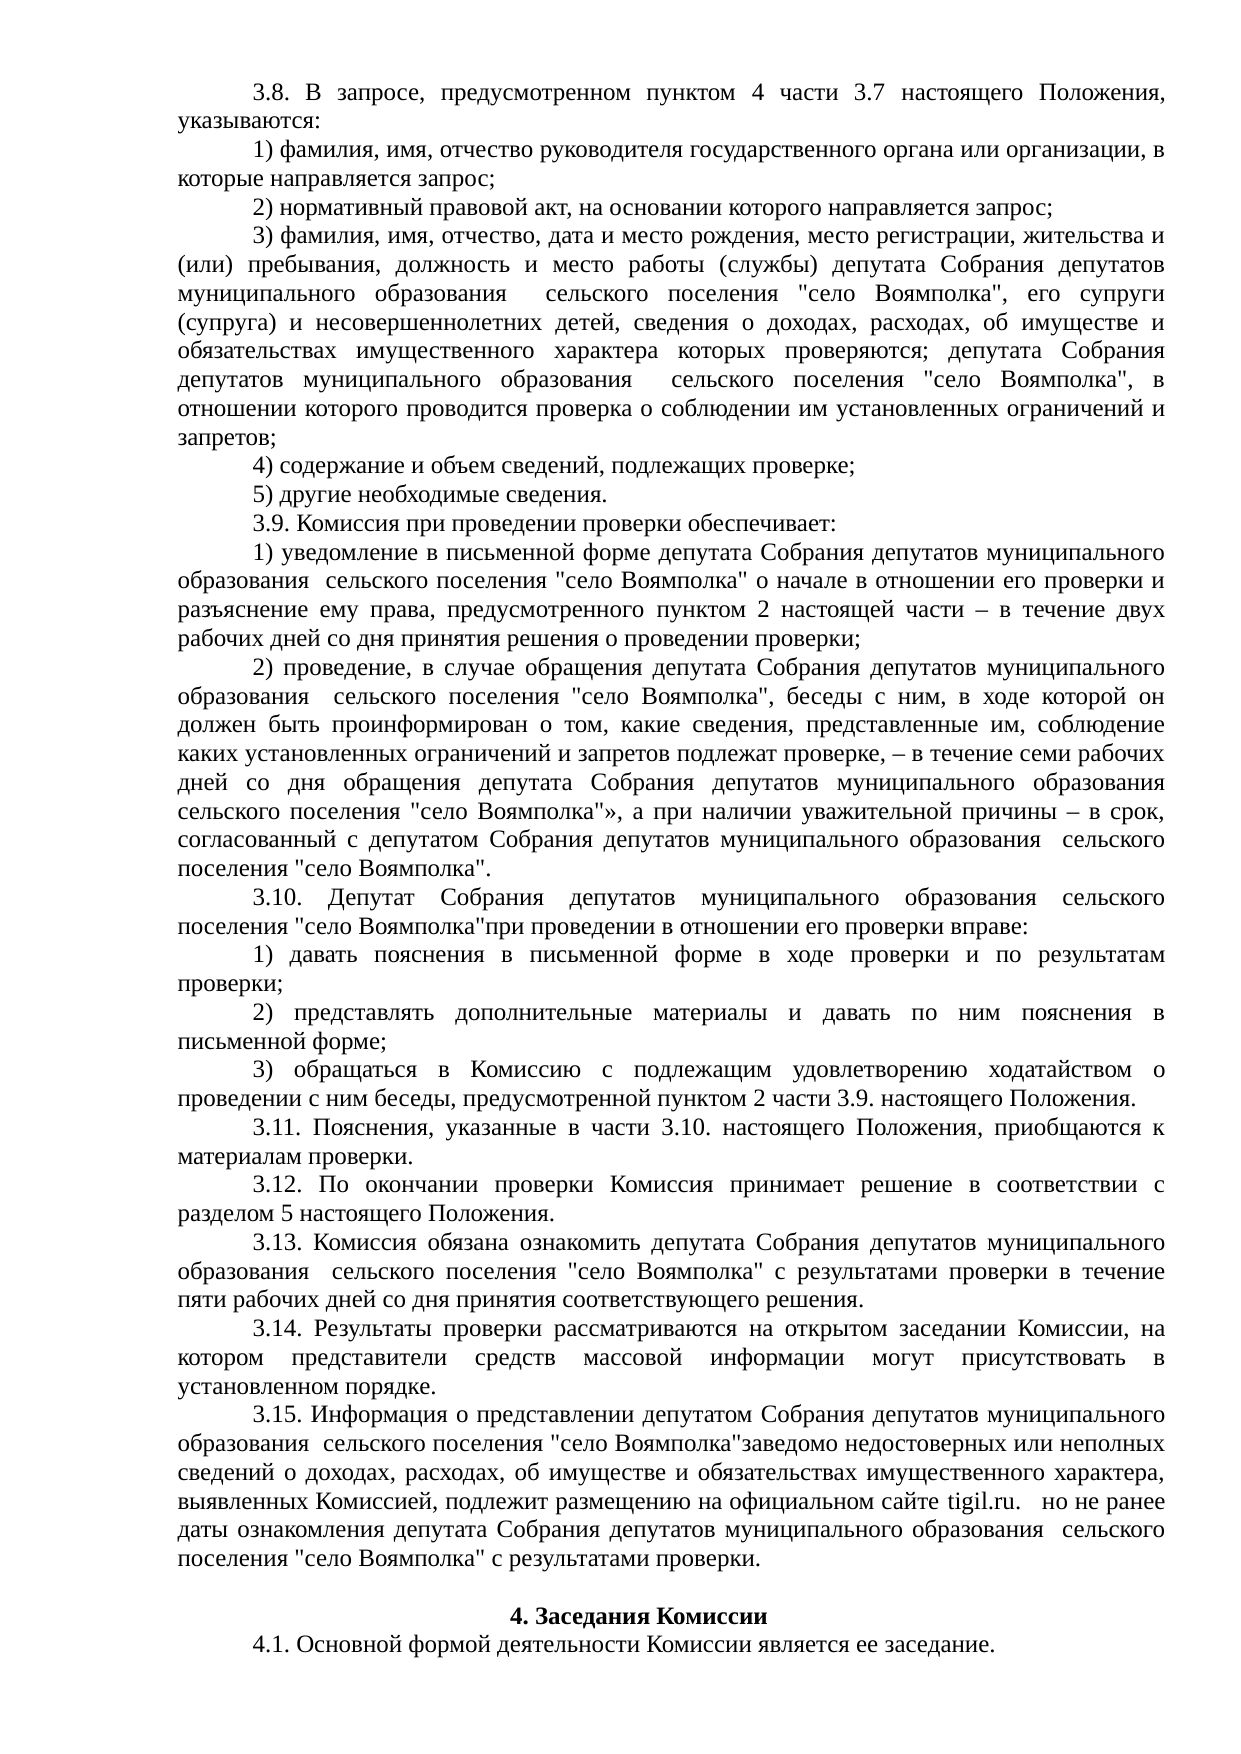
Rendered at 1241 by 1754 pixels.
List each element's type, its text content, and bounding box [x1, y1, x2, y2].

text 2) представлять дополнительные материалы и давать по ним пояснения в письменной форме; [177, 997, 1166, 1054]
text 4) содержание и объем сведений, подлежащих проверке; [177, 451, 1166, 479]
text 3.12. По окончании проверки Комиссия принимает решение в соответствии с разделом 5 настоящего Положения. [177, 1169, 1166, 1227]
text 3.9. Комиссия при проведении проверки обеспечивает: [177, 508, 1166, 537]
text 5) другие необходимые сведения. [177, 479, 1166, 508]
text 2) проведение, в случае обращения депутата Собрания депутатов муниципального образования сельского поселения "село Воямполка", беседы с ним, в ходе которой он должен быть проинформирован о том, какие сведения, представленные им, соблюдение каких установленных ограничений и запретов подлежат проверке, – в течение семи рабочих дней со дня обращения депутата Собрания депутатов муниципального образования сельского поселения "село Воямполка"», а при наличии уважительной причины – в срок, согласованный с депутатом Собрания депутатов муниципального образования сельского поселения "село Воямполка". [177, 652, 1166, 882]
text 3.8. В запросе, предусмотренном пунктом 4 части 3.7 настоящего Положения, указываются: [177, 77, 1166, 134]
text 3.11. Пояснения, указанные в части 3.10. настоящего Положения, приобщаются к материалам проверки. [177, 1112, 1166, 1169]
text 3) фамилия, имя, отчество, дата и место рождения, место регистрации, жительства и (или) пребывания, должность и место работы (службы) депутата Собрания депутатов муниципального образования сельского поселения "село Воямполка", его супруги (супруга) и несовершеннолетних детей, сведения о доходах, расходах, об имуществе и обязательствах имущественного характера которых проверяются; депутата Собрания депутатов муниципального образования сельского поселения "село Воямполка", в отношении которого проводится проверка о соблюдении им установленных ограничений и запретов; [177, 221, 1166, 451]
text 3.14. Результаты проверки рассматриваются на открытом заседании Комиссии, на котором представители средств массовой информации могут присутствовать в установленном порядке. [177, 1313, 1166, 1399]
text 3.13. Комиссия обязана ознакомить депутата Собрания депутатов муниципального образования сельского поселения "село Воямполка" с результатами проверки в течение пяти рабочих дней со дня принятия соответствующего решения. [177, 1227, 1166, 1313]
text 3.15. Информация о представлении депутатом Собрания депутатов муниципального образования сельского поселения "село Воямполка"заведомо недостоверных или неполных сведений о доходах, расходах, об имуществе и обязательствах имущественного характера, выявленных Комиссией, подлежит размещению на официальном сайте tigil.ru. но не ранее даты ознакомления депутата Собрания депутатов муниципального образования сельского поселения "село Воямполка" с результатами проверки. [177, 1399, 1166, 1572]
text 4.1. Основной формой деятельности Комиссии является ее заседание. [177, 1629, 1166, 1658]
text 3) обращаться в Комиссию с подлежащим удовлетворению ходатайством о проведении с ним беседы, предусмотренной пунктом 2 части 3.9. настоящего Положения. [177, 1054, 1166, 1112]
text 1) уведомление в письменной форме депутата Собрания депутатов муниципального образования сельского поселения "село Воямполка" о начале в отношении его проверки и разъяснение ему права, предусмотренного пунктом 2 настоящей части – в течение двух рабочих дней со дня принятия решения о проведении проверки; [177, 537, 1166, 652]
text 4. Заседания Комиссии [397, 1601, 1166, 1629]
text 1) фамилия, имя, отчество руководителя государственного органа или организации, в которые направляется запрос; [177, 134, 1166, 192]
text 1) давать пояснения в письменной форме в ходе проверки и по результатам проверки; [177, 939, 1166, 997]
text 2) нормативный правовой акт, на основании которого направляется запрос; [177, 192, 1166, 221]
text 3.10. Депутат Собрания депутатов муниципального образования сельского поселения "село Воямполка"при проведении в отношении его проверки вправе: [177, 882, 1166, 939]
